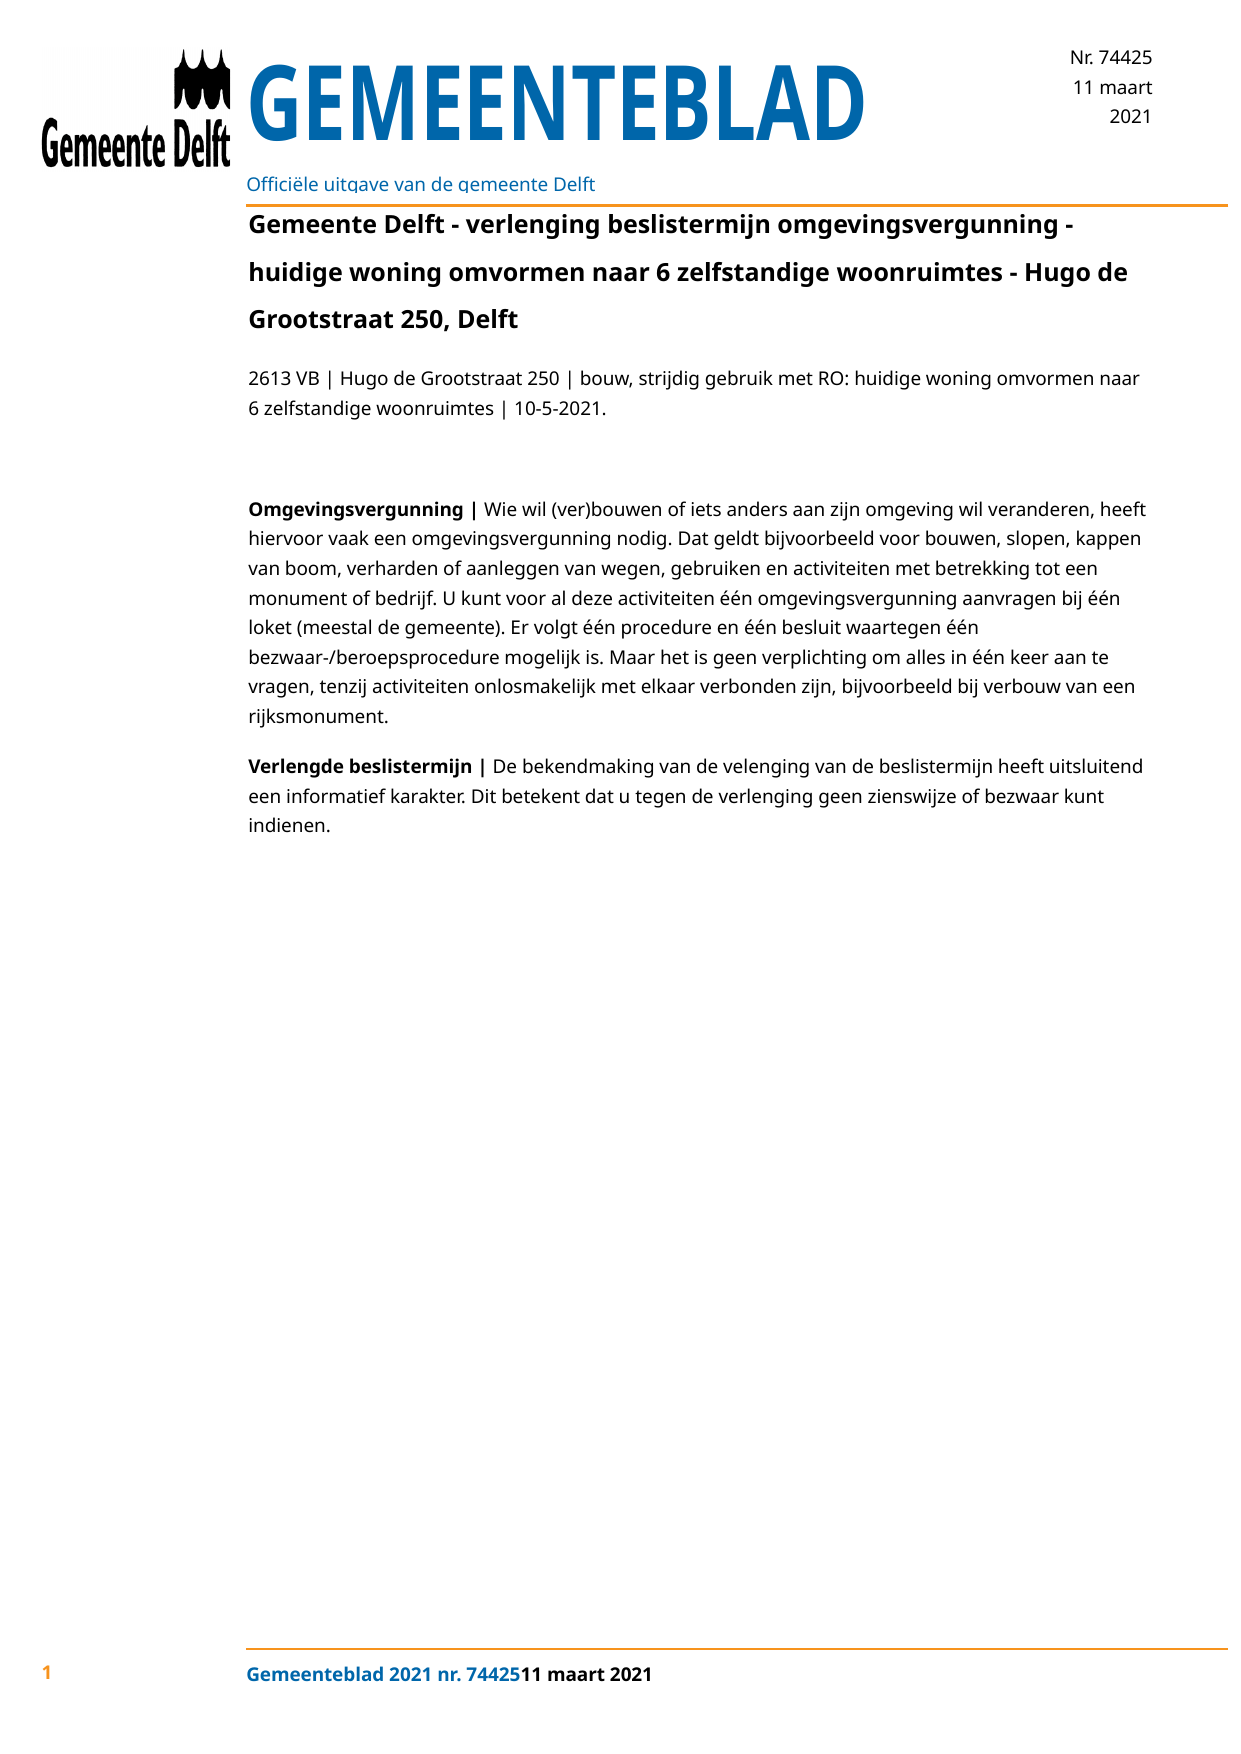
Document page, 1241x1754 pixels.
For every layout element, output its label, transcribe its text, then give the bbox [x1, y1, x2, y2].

text Omgevingsvergunning | Wie wil (ver)bouwen of iets anders aan zijn omgeving wil veranderen, heeft hiervoor vaak een omgevingsvergunning nodig. Dat geldt bijvoorbeeld voor bouwen, slopen, kappen van boom, verharden of aanleggen van wegen, gebruiken en activiteiten met betrekking tot een monument of bedrijf. U kunt voor al deze activiteiten één omgevingsvergunning aanvragen bij één loket (meestal de gemeente). Er volgt één procedure en één besluit waartegen één bezwaar-/beroepsprocedure mogelijk is. Maar het is geen verplichting om alles in één keer aan te vragen, tenzij activiteiten onlosmakelijk met elkaar verbonden zijn, bijvoorbeeld bij verbouw van een rijksmonument. [248, 496, 1152, 729]
picture [41, 47, 231, 172]
text 2613 VB | Hugo de Grootstraat 250 | bouw, strijdig gebruik met RO: huidige woning omvormen naar 6 zelfstandige woonruimtes | 10-5-2021. [248, 366, 1152, 421]
text Verlengde beslistermijn | De bekendmaking van de velenging van de beslistermijn heeft uitsluitend een informatief karakter. Dit betekent dat u tegen de verlenging geen zienswijze of bezwaar kunt indienen. [248, 753, 1152, 838]
text Gemeente Delft - verlenging beslistermijn omgevingsvergunning - huidige woning omvormen naar 6 zelfstandige woonruimtes - Hugo de Grootstraat 250, Delft [248, 207, 1152, 336]
